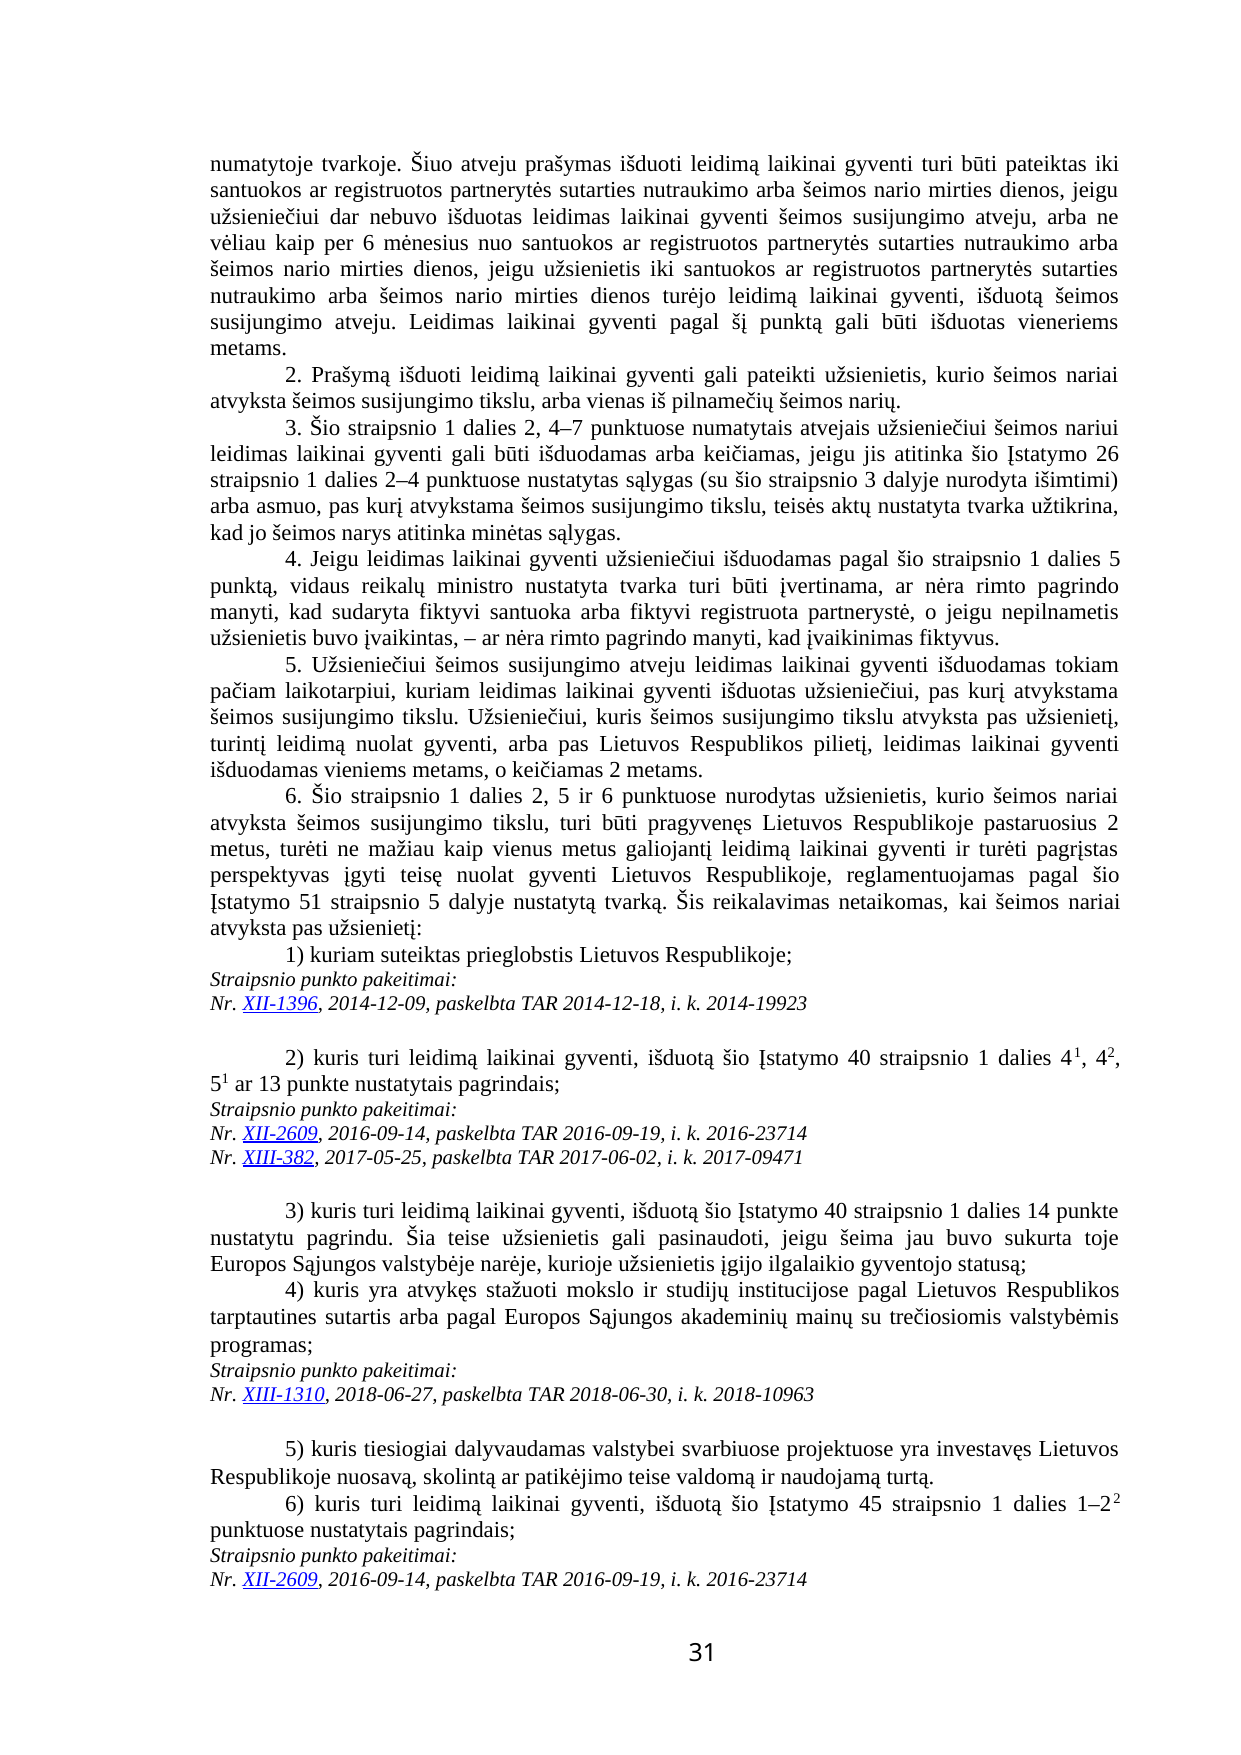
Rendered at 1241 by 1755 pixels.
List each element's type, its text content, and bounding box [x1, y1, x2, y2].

text numatytoje tvarkoje. Šiuo atveju prašymas išduoti leidimą laikinai gyventi turi būti pateiktas iki santuokos ar registruotos partnerytės sutarties nutraukimo arba šeimos nario mirties dienos, jeigu užsieniečiui dar nebuvo išduotas leidimas laikinai gyventi šeimos susijungimo atveju, arba ne vėliau kaip per 6 mėnesius nuo santuokos ar registruotos partnerytės sutarties nutraukimo arba šeimos nario mirties dienos, jeigu užsienietis iki santuokos ar registruotos partnerytės sutarties nutraukimo arba šeimos nario mirties dienos turėjo leidimą laikinai gyventi, išduotą šeimos susijungimo atveju. Leidimas laikinai gyventi pagal šį punktą gali būti išduotas vieneriems metams. [210, 150, 1120, 361]
text 2) kuris turi leidimą laikinai gyventi, išduotą šio Įstatymo 40 straipsnio 1 dalies 41, 42, 51 ar 13 punkte nustatytais pagrindais; [210, 1044, 1120, 1097]
text Straipsnio punkto pakeitimai: [210, 1543, 1120, 1567]
text 1) kuriam suteiktas prieglobstis Lietuvos Respublikoje; [210, 941, 1120, 967]
text Nr. XII-2609, 2016-09-14, paskelbta TAR 2016-09-19, i. k. 2016-23714 [210, 1567, 1120, 1591]
text Nr. XII-1396, 2014-12-09, paskelbta TAR 2014-12-18, i. k. 2014-19923 [210, 991, 1120, 1015]
text Nr. XIII-382, 2017-05-25, paskelbta TAR 2017-06-02, i. k. 2017-09471 [210, 1145, 1120, 1169]
text Nr. XII-2609, 2016-09-14, paskelbta TAR 2016-09-19, i. k. 2016-23714 [210, 1121, 1120, 1145]
text Straipsnio punkto pakeitimai: [210, 967, 1120, 991]
text 3. Šio straipsnio 1 dalies 2, 4–7 punktuose numatytais atvejais užsieniečiui šeimos nariui leidimas laikinai gyventi gali būti išduodamas arba keičiamas, jeigu jis atitinka šio Įstatymo 26 straipsnio 1 dalies 2–4 punktuose nustatytas sąlygas (su šio straipsnio 3 dalyje nurodyta išimtimi) arba asmuo, pas kurį atvykstama šeimos susijungimo tikslu, teisės aktų nustatyta tvarka užtikrina, kad jo šeimos narys atitinka minėtas sąlygas. [210, 413, 1120, 545]
text 3) kuris turi leidimą laikinai gyventi, išduotą šio Įstatymo 40 straipsnio 1 dalies 14 punkte nustatytu pagrindu. Šia teise užsienietis gali pasinaudoti, jeigu šeima jau buvo sukurta toje Europos Sąjungos valstybėje narėje, kurioje užsienietis įgijo ilgalaikio gyventojo statusą; [210, 1197, 1120, 1277]
text Nr. XIII-1310, 2018-06-27, paskelbta TAR 2018-06-30, i. k. 2018-10963 [210, 1382, 1120, 1406]
text 6) kuris turi leidimą laikinai gyventi, išduotą šio Įstatymo 45 straipsnio 1 dalies 1–22 punktuose nustatytais pagrindais; [210, 1490, 1120, 1543]
text 5) kuris tiesiogiai dalyvaudamas valstybei svarbiuose projektuose yra investavęs Lietuvos Respublikoje nuosavą, skolintą ar patikėjimo teise valdomą ir naudojamą turtą. [210, 1435, 1120, 1490]
text 4) kuris yra atvykęs stažuoti mokslo ir studijų institucijose pagal Lietuvos Respublikos tarptautines sutartis arba pagal Europos Sąjungos akademinių mainų su trečiosiomis valstybėmis programas; [210, 1277, 1120, 1358]
text 4. Jeigu leidimas laikinai gyventi užsieniečiui išduodamas pagal šio straipsnio 1 dalies 5 punktą, vidaus reikalų ministro nustatyta tvarka turi būti įvertinama, ar nėra rimto pagrindo manyti, kad sudaryta fiktyvi santuoka arba fiktyvi registruota partnerystė, o jeigu nepilnametis užsienietis buvo įvaikintas, – ar nėra rimto pagrindo manyti, kad įvaikinimas fiktyvus. [210, 545, 1120, 651]
text 5. Užsieniečiui šeimos susijungimo atveju leidimas laikinai gyventi išduodamas tokiam pačiam laikotarpiui, kuriam leidimas laikinai gyventi išduotas užsieniečiui, pas kurį atvykstama šeimos susijungimo tikslu. Užsieniečiui, kuris šeimos susijungimo tikslu atvyksta pas užsienietį, turintį leidimą nuolat gyventi, arba pas Lietuvos Respublikos pilietį, leidimas laikinai gyventi išduodamas vieniems metams, o keičiamas 2 metams. [210, 651, 1120, 782]
text Straipsnio punkto pakeitimai: [210, 1097, 1120, 1121]
text 6. Šio straipsnio 1 dalies 2, 5 ir 6 punktuose nurodytas užsienietis, kurio šeimos nariai atvyksta šeimos susijungimo tikslu, turi būti pragyvenęs Lietuvos Respublikoje pastaruosius 2 metus, turėti ne mažiau kaip vienus metus galiojantį leidimą laikinai gyventi ir turėti pagrįstas perspektyvas įgyti teisę nuolat gyventi Lietuvos Respublikoje, reglamentuojamas pagal šio Įstatymo 51 straipsnio 5 dalyje nustatytą tvarką. Šis reikalavimas netaikomas, kai šeimos nariai atvyksta pas užsienietį: [210, 782, 1120, 941]
text Straipsnio punkto pakeitimai: [210, 1358, 1120, 1382]
text 2. Prašymą išduoti leidimą laikinai gyventi gali pateikti užsienietis, kurio šeimos nariai atvyksta šeimos susijungimo tikslu, arba vienas iš pilnamečių šeimos narių. [210, 361, 1120, 413]
